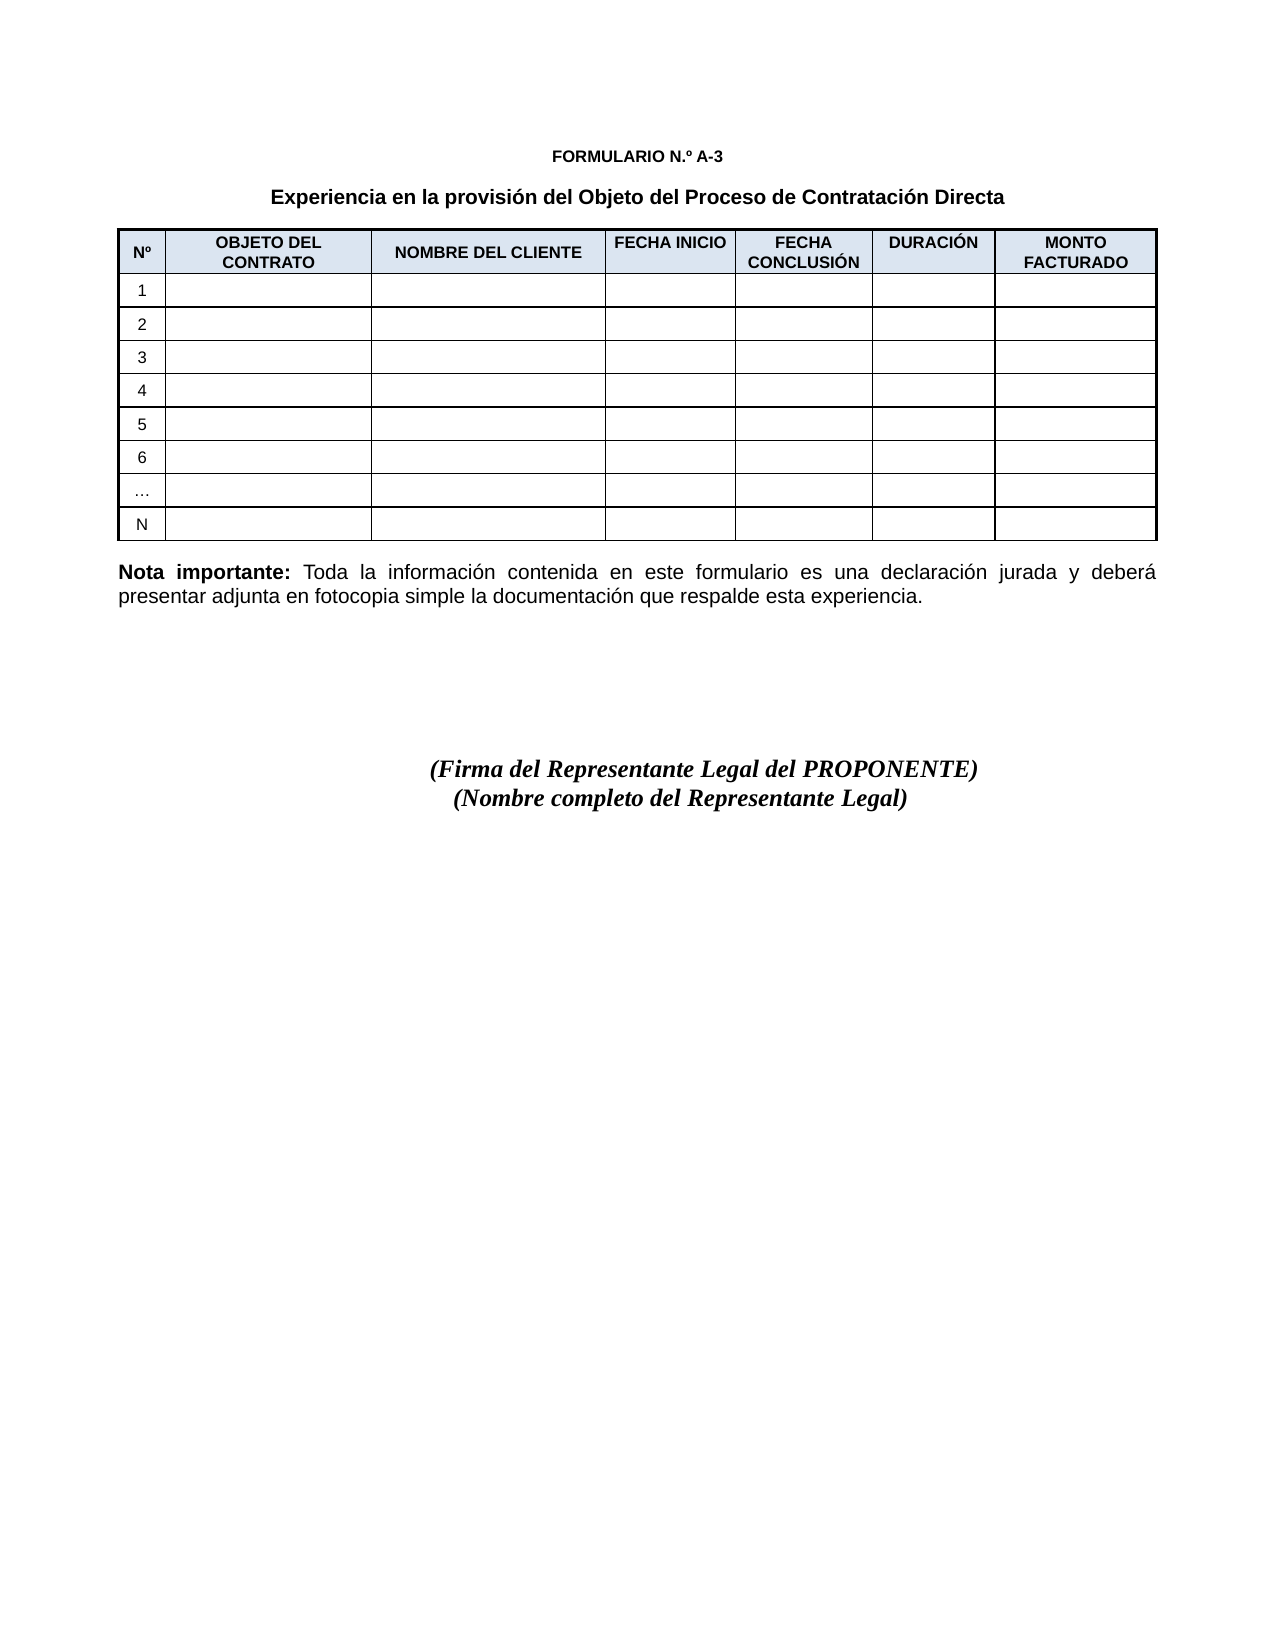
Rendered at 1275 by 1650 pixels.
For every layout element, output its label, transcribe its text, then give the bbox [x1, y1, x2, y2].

table_cell 1 [120, 274, 165, 306]
table_cell [606, 341, 735, 373]
table_cell [606, 374, 735, 406]
table_header FECHA CONCLUSIÓN [736, 231, 872, 273]
table_cell [736, 274, 872, 306]
table_cell 4 [120, 374, 165, 406]
table_cell [166, 508, 371, 540]
table_header Nº [120, 231, 165, 273]
table_cell … [120, 474, 165, 506]
table_cell [372, 441, 605, 473]
table_cell [166, 274, 371, 306]
table_header FECHA INICIO [606, 231, 735, 273]
table_header OBJETO DEL CONTRATO [166, 231, 371, 273]
table_header DURACIÓN [873, 231, 994, 273]
table_cell [606, 441, 735, 473]
table_cell [372, 474, 605, 506]
table_cell 5 [120, 408, 165, 440]
table_cell [166, 308, 371, 340]
text Nota importante: Toda la información contenida en este formulario es una declaración jurada y deberá presentar adjunta en fotocopia simple la documentación que respalde esta experiencia. [118, 560, 1157, 608]
table_cell [736, 441, 872, 473]
table_cell [372, 274, 605, 306]
text (Firma del Representante Legal del PROPONENTE) [429, 754, 1159, 783]
table_cell [873, 374, 994, 406]
table_cell [996, 508, 1155, 540]
table_cell [873, 474, 994, 506]
table_header MONTO FACTURADO [996, 231, 1155, 273]
table_cell [166, 341, 371, 373]
table_cell [996, 341, 1155, 373]
table_cell [736, 308, 872, 340]
table_cell 2 [120, 308, 165, 340]
table_cell [372, 341, 605, 373]
table_cell [606, 308, 735, 340]
table_cell [606, 474, 735, 506]
table_cell 3 [120, 341, 165, 373]
table_cell [166, 441, 371, 473]
table_cell [372, 308, 605, 340]
table_cell [166, 474, 371, 506]
table_cell [873, 508, 994, 540]
table_cell [996, 274, 1155, 306]
table_cell [996, 308, 1155, 340]
text FORMULARIO N.º A-3 [118, 147, 1157, 166]
table_cell [873, 308, 994, 340]
text Experiencia en la provisión del Objeto del Proceso de Contratación Directa [118, 185, 1157, 209]
table_cell [736, 408, 872, 440]
table_cell [606, 508, 735, 540]
table_cell [372, 408, 605, 440]
table_cell [372, 508, 605, 540]
table_cell [166, 408, 371, 440]
table_cell [736, 374, 872, 406]
table_cell 6 [120, 441, 165, 473]
table_cell [996, 374, 1155, 406]
table_cell [166, 374, 371, 406]
text (Nombre completo del Representante Legal) [453, 783, 1159, 812]
table_cell [996, 408, 1155, 440]
table_cell [736, 508, 872, 540]
table_header NOMBRE DEL CLIENTE [372, 231, 605, 273]
table_cell [873, 341, 994, 373]
table_cell [736, 474, 872, 506]
table_cell [736, 341, 872, 373]
table_cell [996, 441, 1155, 473]
table_cell N [120, 508, 165, 540]
table_cell [372, 374, 605, 406]
table_cell [606, 274, 735, 306]
table_cell [873, 408, 994, 440]
table_cell [606, 408, 735, 440]
table_cell [873, 441, 994, 473]
table_cell [996, 474, 1155, 506]
table_cell [873, 274, 994, 306]
